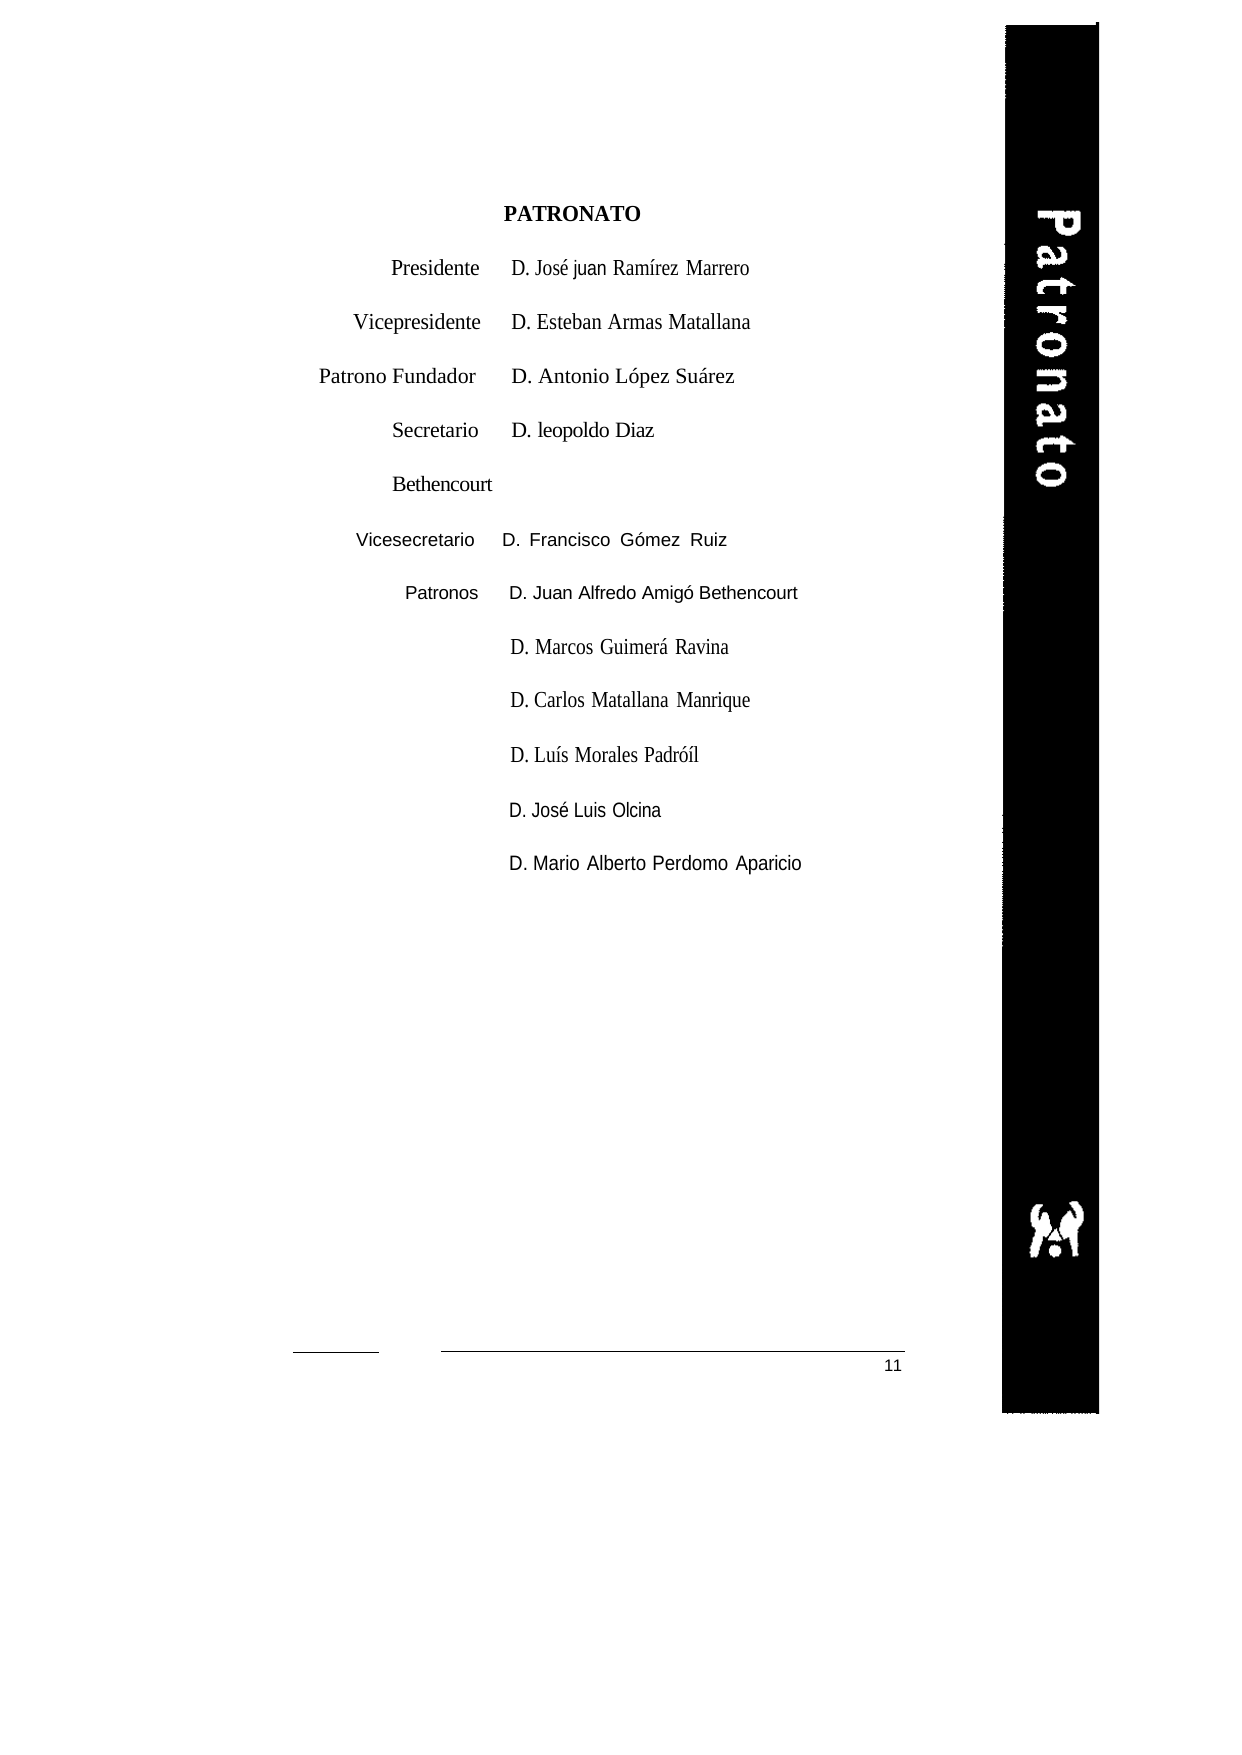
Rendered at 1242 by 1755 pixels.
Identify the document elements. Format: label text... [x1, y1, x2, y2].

text Patrono Fundador D. Antonio López Suárez Secretario D. leopoldo Diaz Bethencourt [318, 363, 759, 496]
text Presidente D. José juan Ramírez Marrero Vicepresidente D. Esteban Armas Matallana [353, 254, 753, 334]
text 11 [103, 1356, 902, 1375]
text [1100, 851, 1212, 875]
text [1100, 636, 1212, 659]
text D. Mario Alberto Perdomo Aparicio [509, 851, 1002, 875]
text [1100, 686, 1212, 713]
text [1100, 798, 1212, 822]
text Vicesecretario D. Francisco Gómez Ruiz Patronos D. Juan Alfredo Amigó Bethencourt [356, 528, 799, 604]
text D. Luís Morales Padróíl [510, 741, 1002, 767]
text [1100, 741, 1212, 767]
text D. José Luis Olcina [509, 798, 1002, 822]
text D. Marcos Guimerá Ravina [510, 636, 1002, 659]
text PATRONATO [103, 200, 1002, 226]
text D. Carlos Matallana Manrique [510, 686, 1002, 713]
